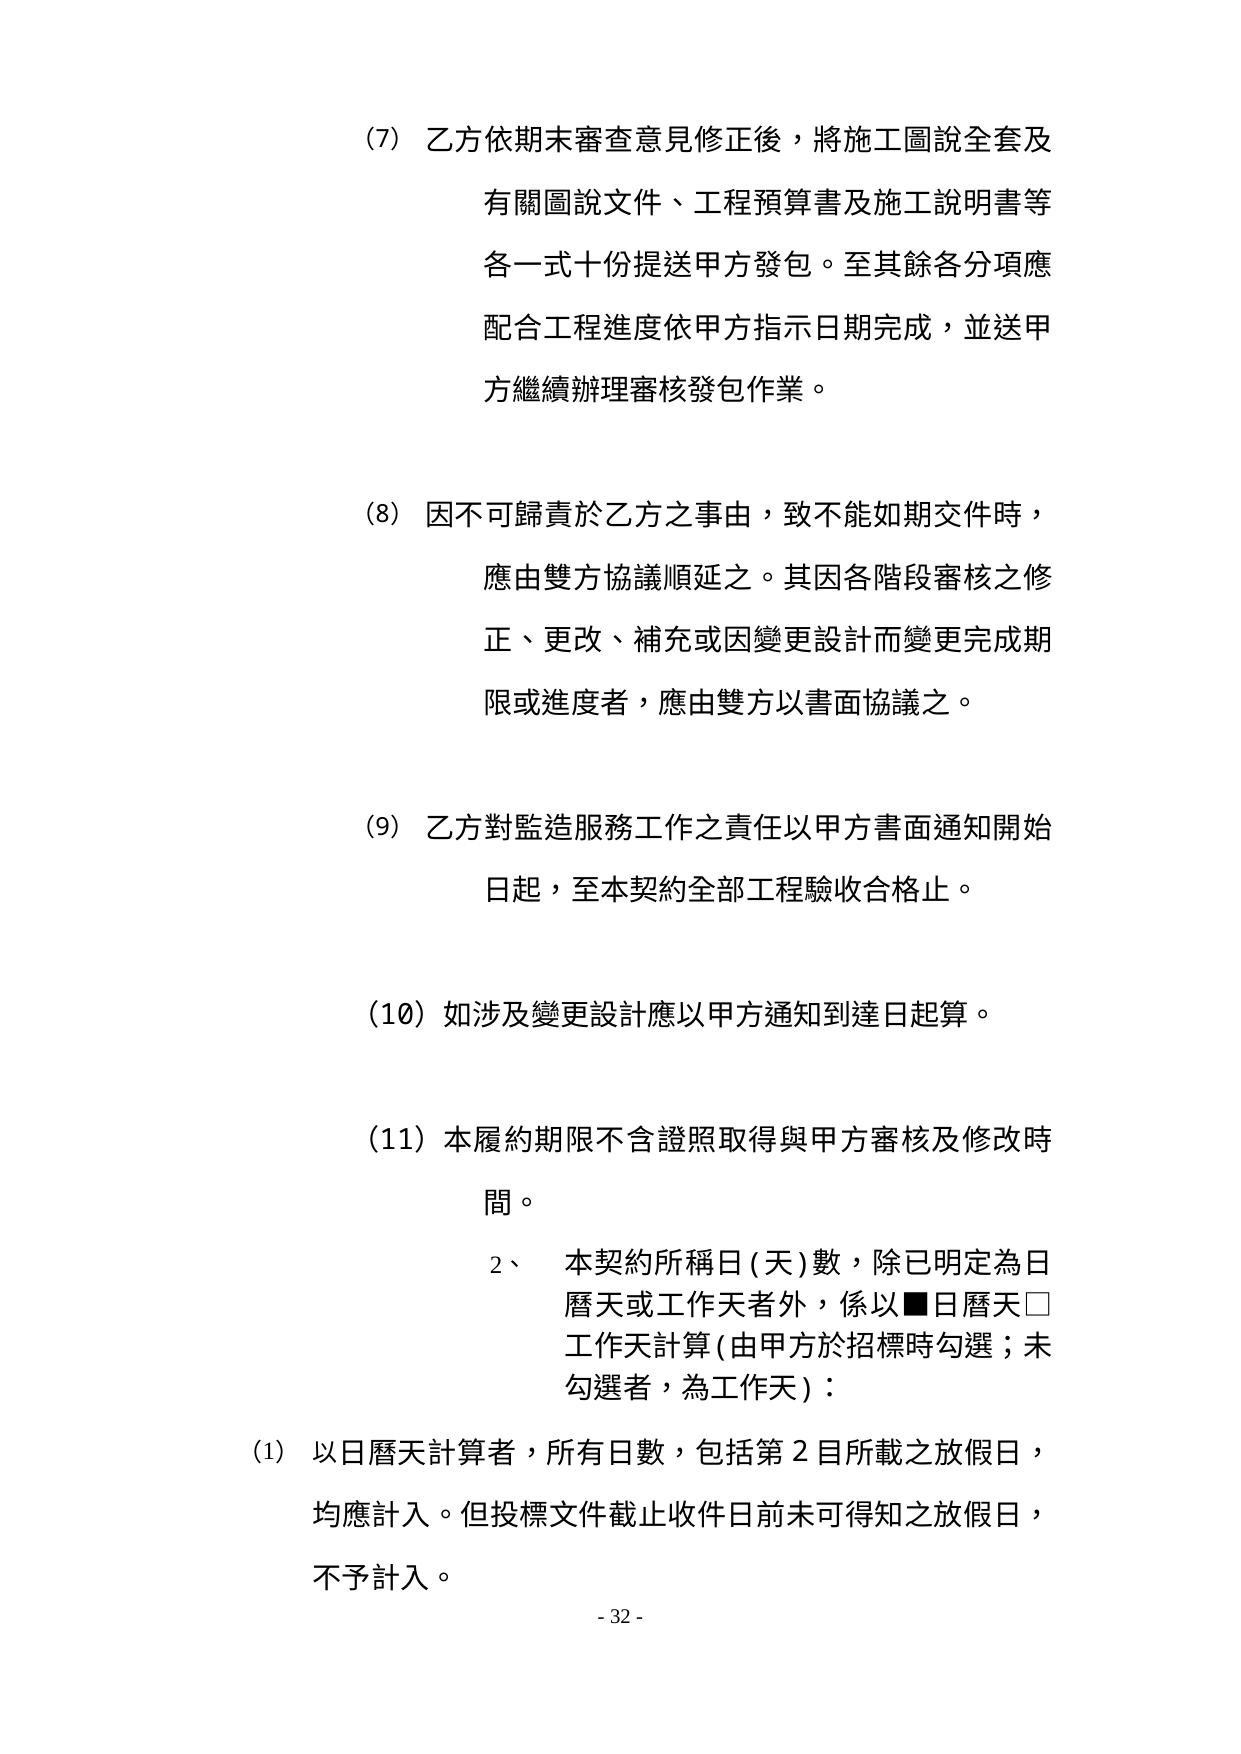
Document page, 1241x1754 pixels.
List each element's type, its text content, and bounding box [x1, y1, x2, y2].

list 乙方對監造服務工作之責任以甲方書面通知開始日起，至本契約全部工程驗收合格止。 [350, 784, 1053, 909]
list 如涉及變更設計應以甲方通知到達日起算。 [350, 971, 1053, 1034]
list 乙方依期末審查意見修正後，將施工圖說全套及有關圖說文件、工程預算書及施工說明書等各一式十份提送甲方發包。至其餘各分項應配合工程進度依甲方指示日期完成，並送甲方繼續辦理審核發包作業。 [350, 96, 1053, 409]
list 本履約期限不含證照取得與甲方審核及修改時間。 [350, 1096, 1053, 1221]
list 因不可歸責於乙方之事由，致不能如期交件時，應由雙方協議順延之。其因各階段審核之修正、更改、補充或因變更設計而變更完成期限或進度者，應由雙方以書面協議之。 [350, 471, 1053, 721]
list 本契約所稱日(天)數，除已明定為日曆天或工作天者外，係以■日曆天□工作天計算(由甲方於招標時勾選；未勾選者，為工作天)： [489, 1240, 1053, 1407]
list 以日曆天計算者，所有日數，包括第2目所載之放假日，均應計入。但投標文件截止收件日前未可得知之放假日，不予計入。 [237, 1409, 1053, 1596]
